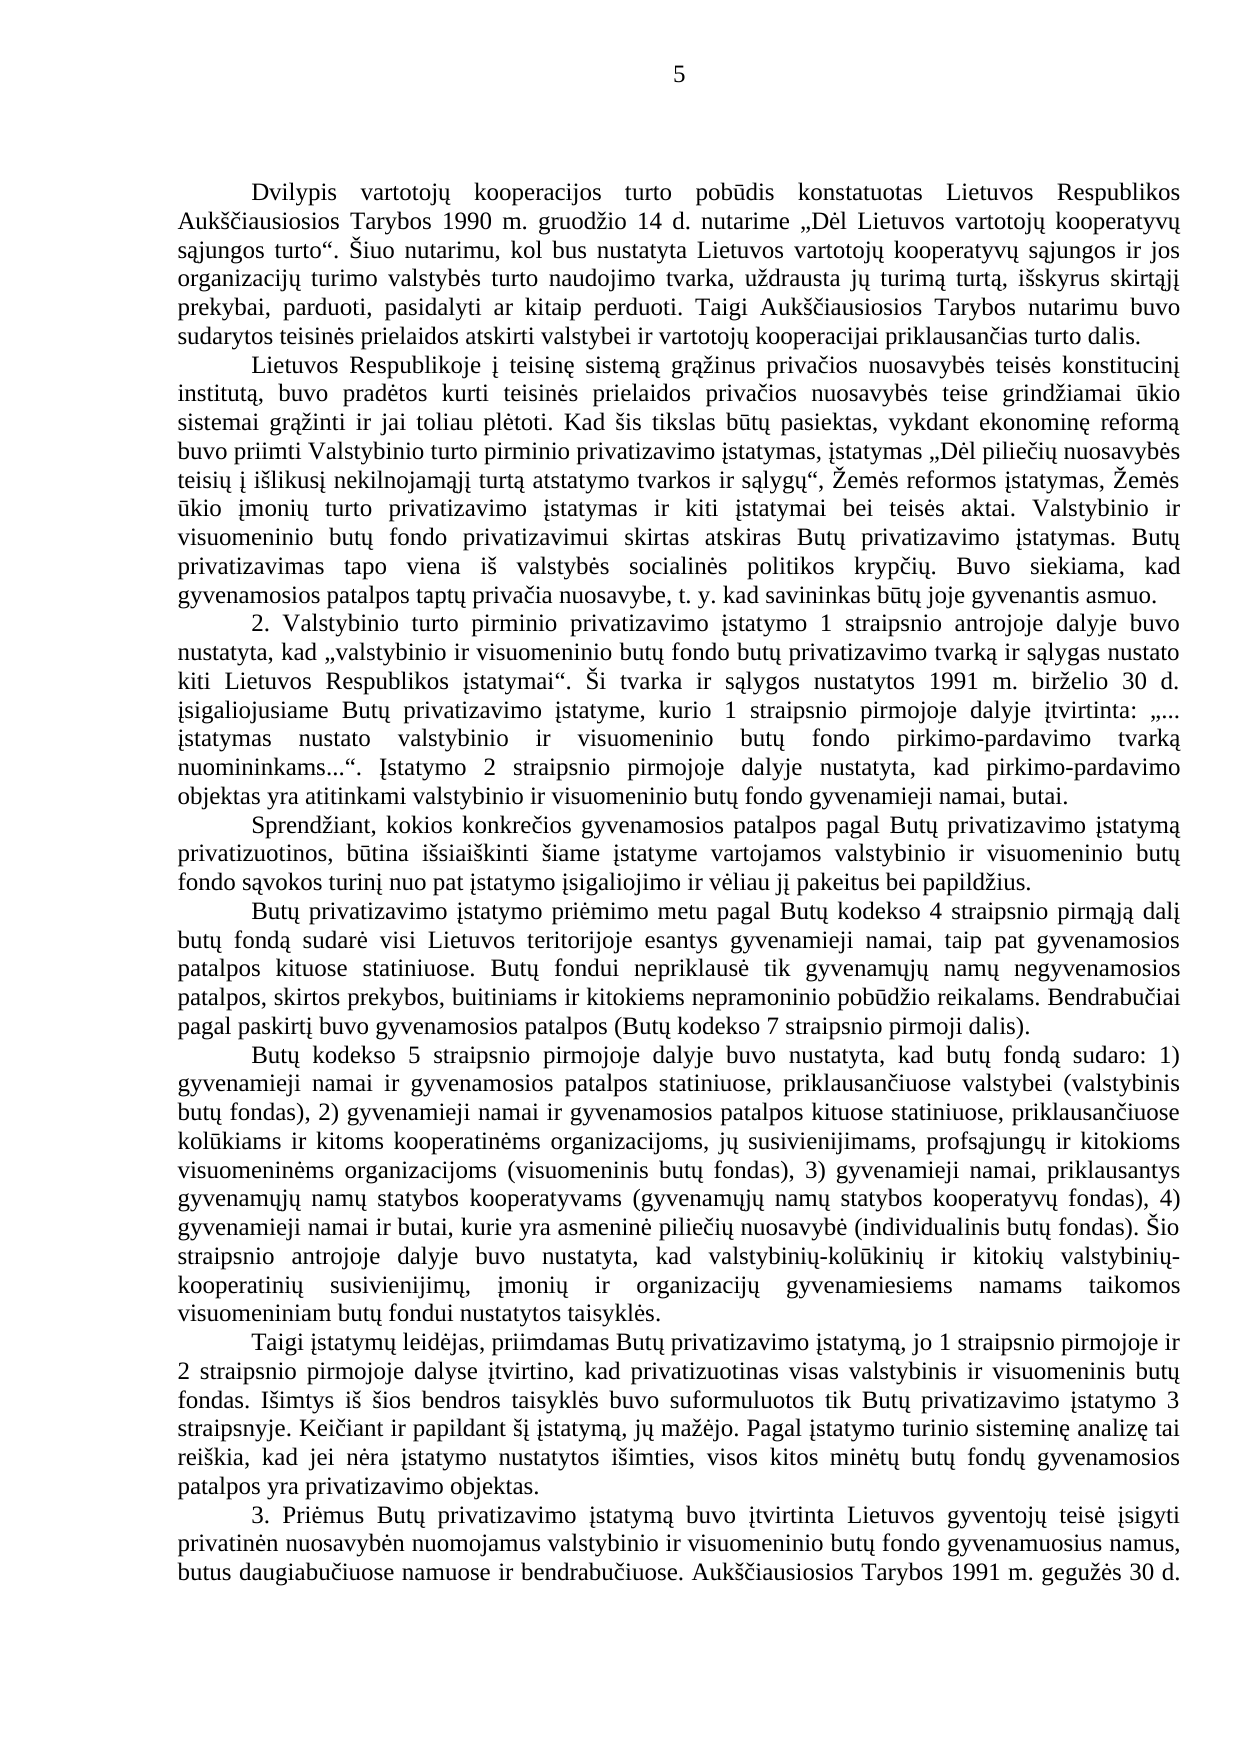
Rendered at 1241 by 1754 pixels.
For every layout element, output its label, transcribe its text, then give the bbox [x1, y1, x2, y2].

text Butų privatizavimo įstatymo priėmimo metu pagal Butų kodekso 4 straipsnio pirmąją dalį butų fondą sudarė visi Lietuvos teritorijoje esantys gyvenamieji namai, taip pat gyvenamosios patalpos kituose statiniuose. Butų fondui nepriklausė tik gyvenamųjų namų negyvenamosios patalpos, skirtos prekybos, buitiniams ir kitokiems nepramoninio pobūdžio reikalams. Bendrabučiai pagal paskirtį buvo gyvenamosios patalpos (Butų kodekso 7 straipsnio pirmoji dalis). [177, 896, 1181, 1040]
text Lietuvos Respublikoje į teisinę sistemą grąžinus privačios nuosavybės teisės konstitucinį institutą, buvo pradėtos kurti teisinės prielaidos privačios nuosavybės teise grindžiamai ūkio sistemai grąžinti ir jai toliau plėtoti. Kad šis tikslas būtų pasiektas, vykdant ekonominę reformą buvo priimti Valstybinio turto pirminio privatizavimo įstatymas, įstatymas „Dėl piliečių nuosavybės teisių į išlikusį nekilnojamąjį turtą atstatymo tvarkos ir sąlygų“, Žemės reformos įstatymas, Žemės ūkio įmonių turto privatizavimo įstatymas ir kiti įstatymai bei teisės aktai. Valstybinio ir visuomeninio butų fondo privatizavimui skirtas atskiras Butų privatizavimo įstatymas. Butų privatizavimas tapo viena iš valstybės socialinės politikos krypčių. Buvo siekiama, kad gyvenamosios patalpos taptų privačia nuosavybe, t. y. kad savininkas būtų joje gyvenantis asmuo. [177, 350, 1181, 608]
text Sprendžiant, kokios konkrečios gyvenamosios patalpos pagal Butų privatizavimo įstatymą privatizuotinos, būtina išsiaiškinti šiame įstatyme vartojamos valstybinio ir visuomeninio butų fondo sąvokos turinį nuo pat įstatymo įsigaliojimo ir vėliau jį pakeitus bei papildžius. [177, 810, 1181, 896]
text Butų kodekso 5 straipsnio pirmojoje dalyje buvo nustatyta, kad butų fondą sudaro: 1) gyvenamieji namai ir gyvenamosios patalpos statiniuose, priklausančiuose valstybei (valstybinis butų fondas), 2) gyvenamieji namai ir gyvenamosios patalpos kituose statiniuose, priklausančiuose kolūkiams ir kitoms kooperatinėms organizacijoms, jų susivienijimams, profsąjungų ir kitokioms visuomeninėms organizacijoms (visuomeninis butų fondas), 3) gyvenamieji namai, priklausantys gyvenamųjų namų statybos kooperatyvams (gyvenamųjų namų statybos kooperatyvų fondas), 4) gyvenamieji namai ir butai, kurie yra asmeninė piliečių nuosavybė (individualinis butų fondas). Šio straipsnio antrojoje dalyje buvo nustatyta, kad valstybinių-kolūkinių ir kitokių valstybinių-kooperatinių susivienijimų, įmonių ir organizacijų gyvenamiesiems namams taikomos visuomeniniam butų fondui nustatytos taisyklės. [177, 1040, 1181, 1327]
text Dvilypis vartotojų kooperacijos turto pobūdis konstatuotas Lietuvos Respublikos Aukščiausiosios Tarybos 1990 m. gruodžio 14 d. nutarime „Dėl Lietuvos vartotojų kooperatyvų sąjungos turto“. Šiuo nutarimu, kol bus nustatyta Lietuvos vartotojų kooperatyvų sąjungos ir jos organizacijų turimo valstybės turto naudojimo tvarka, uždrausta jų turimą turtą, išskyrus skirtąjį prekybai, parduoti, pasidalyti ar kitaip perduoti. Taigi Aukščiausiosios Tarybos nutarimu buvo sudarytos teisinės prielaidos atskirti valstybei ir vartotojų kooperacijai priklausančias turto dalis. [177, 177, 1181, 350]
text Taigi įstatymų leidėjas, priimdamas Butų privatizavimo įstatymą, jo 1 straipsnio pirmojoje ir 2 straipsnio pirmojoje dalyse įtvirtino, kad privatizuotinas visas valstybinis ir visuomeninis butų fondas. Išimtys iš šios bendros taisyklės buvo suformuluotos tik Butų privatizavimo įstatymo 3 straipsnyje. Keičiant ir papildant šį įstatymą, jų mažėjo. Pagal įstatymo turinio sisteminę analizę tai reiškia, kad jei nėra įstatymo nustatytos išimties, visos kitos minėtų butų fondų gyvenamosios patalpos yra privatizavimo objektas. [177, 1327, 1181, 1500]
text 3. Priėmus Butų privatizavimo įstatymą buvo įtvirtinta Lietuvos gyventojų teisė įsigyti privatinėn nuosavybėn nuomojamus valstybinio ir visuomeninio butų fondo gyvenamuosius namus, butus daugiabučiuose namuose ir bendrabučiuose. Aukščiausiosios Tarybos 1991 m. gegužės 30 d. [177, 1500, 1181, 1586]
text 2. Valstybinio turto pirminio privatizavimo įstatymo 1 straipsnio antrojoje dalyje buvo nustatyta, kad „valstybinio ir visuomeninio butų fondo butų privatizavimo tvarką ir sąlygas nustato kiti Lietuvos Respublikos įstatymai“. Ši tvarka ir sąlygos nustatytos 1991 m. birželio 30 d. įsigaliojusiame Butų privatizavimo įstatyme, kurio 1 straipsnio pirmojoje dalyje įtvirtinta: „... įstatymas nustato valstybinio ir visuomeninio butų fondo pirkimo-pardavimo tvarką nuomininkams...“. Įstatymo 2 straipsnio pirmojoje dalyje nustatyta, kad pirkimo-pardavimo objektas yra atitinkami valstybinio ir visuomeninio butų fondo gyvenamieji namai, butai. [177, 608, 1181, 810]
